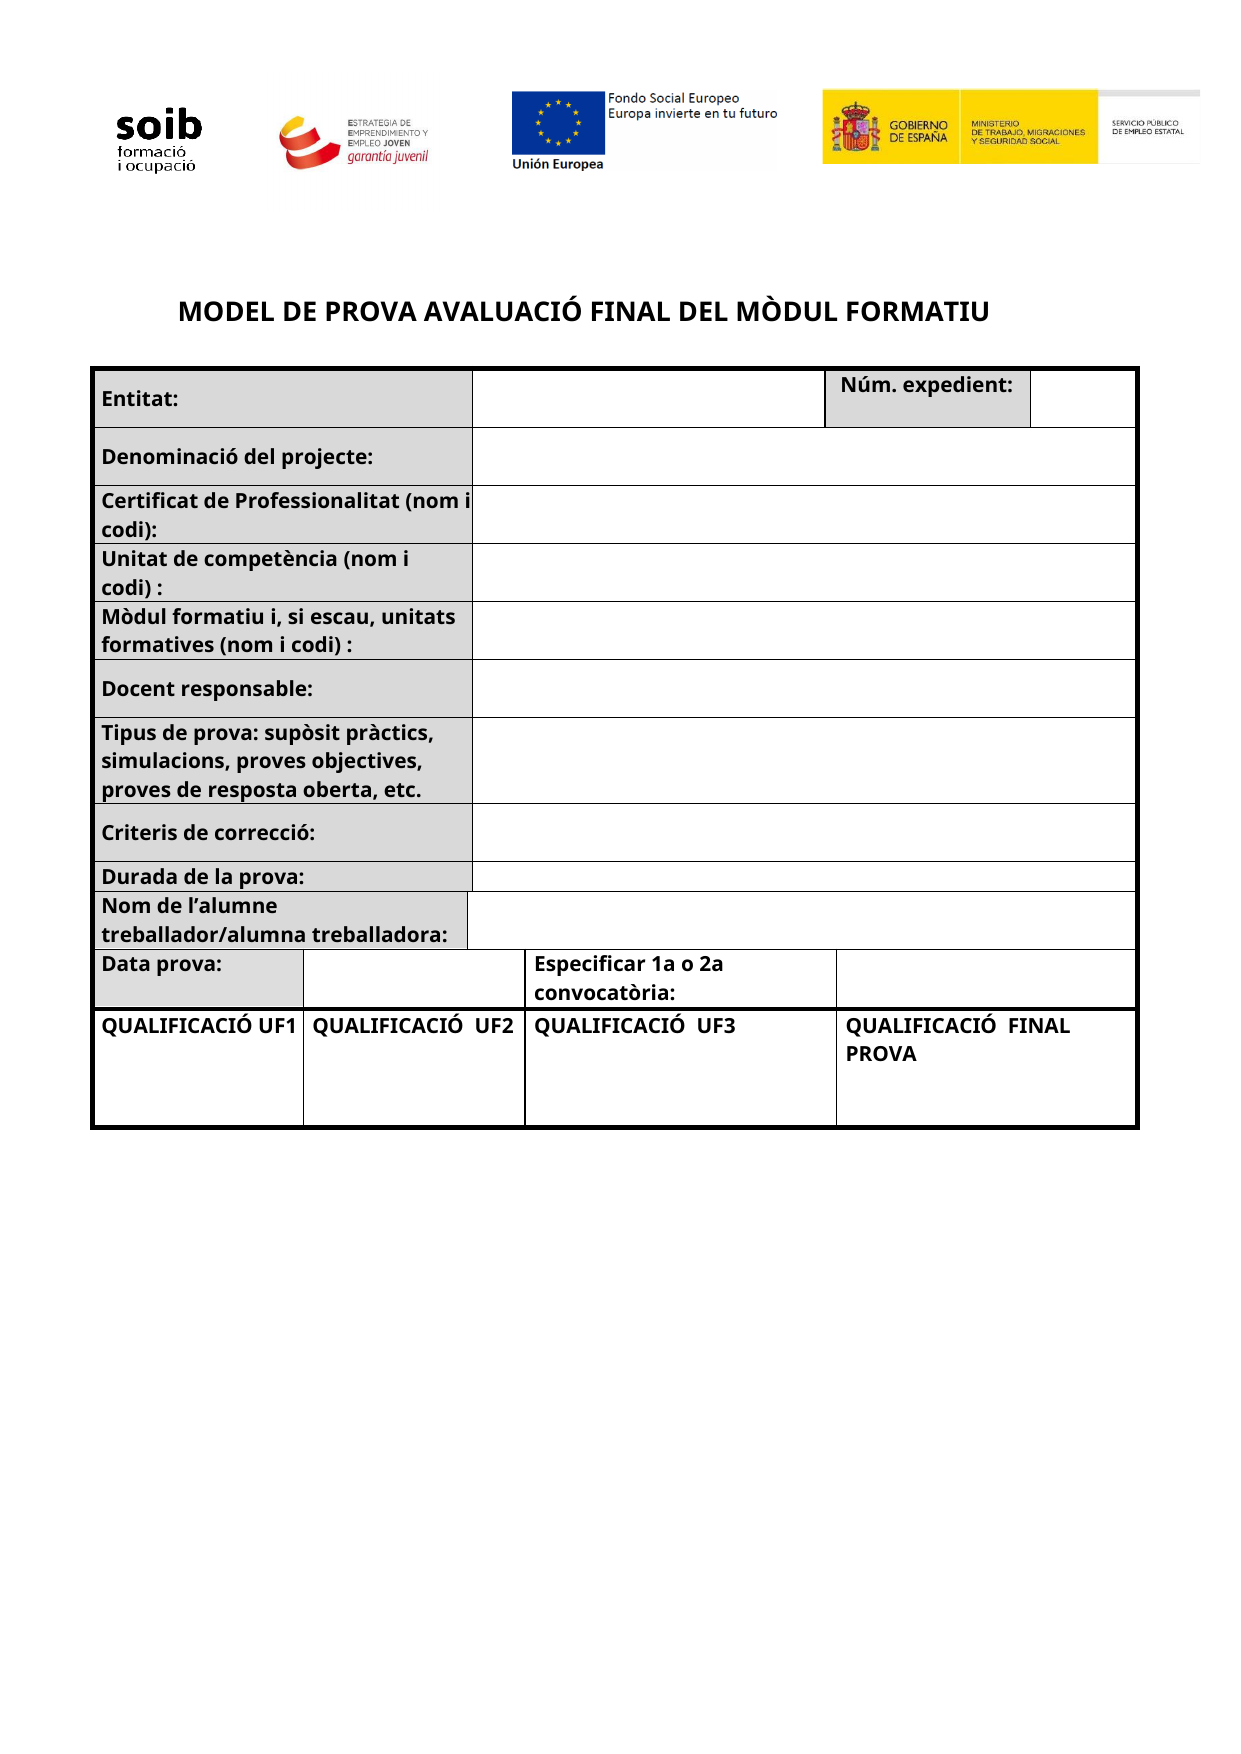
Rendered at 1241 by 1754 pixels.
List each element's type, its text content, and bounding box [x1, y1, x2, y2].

table_cell Certificat de Professionalitat (nom i codi): [95, 486, 472, 543]
picture [822, 88, 1200, 164]
table_cell [837, 950, 1135, 1006]
table_cell [473, 486, 1135, 543]
table_header Núm. expedient: [826, 371, 1030, 427]
table_cell [473, 862, 1135, 891]
text MODEL DE PROVA AVALUACIÓ FINAL DEL MÒDUL FORMATIU [177, 292, 1063, 329]
table_cell [473, 804, 1135, 861]
picture [261, 73, 446, 212]
table_cell [473, 544, 1135, 601]
table_cell Data prova: [95, 950, 303, 1006]
table_cell Criteris de correcció: [95, 804, 472, 861]
picture [512, 90, 778, 171]
table_cell QUALIFICACIÓ UF1 [95, 1011, 303, 1125]
table_cell [473, 660, 1135, 717]
picture [75, 77, 243, 207]
table_cell QUALIFICACIÓ UF3 [526, 1011, 836, 1125]
table_cell QUALIFICACIÓ FINAL PROVA [837, 1011, 1135, 1125]
table_cell [304, 950, 524, 1006]
table_header [1031, 371, 1135, 427]
table_cell Especificar 1a o 2a convocatòria: [526, 950, 836, 1006]
table_header Entitat: [95, 371, 472, 427]
table_cell Denominació del projecte: [95, 428, 472, 485]
table_cell Nom de l’alumne treballador/alumna treballadora: [95, 892, 467, 948]
table_cell Durada de la prova: [95, 862, 472, 891]
table_cell Mòdul formatiu i, si escau, unitats formatives (nom i codi) : [95, 602, 472, 659]
table_cell Tipus de prova: supòsit pràctics, simulacions, proves objectives, proves de resposta oberta, etc. [95, 718, 472, 803]
table_cell [473, 718, 1135, 803]
table_cell Docent responsable: [95, 660, 472, 717]
table_cell QUALIFICACIÓ UF2 [304, 1011, 524, 1125]
table_cell [473, 428, 1135, 485]
table_cell [468, 892, 1135, 948]
table_cell Unitat de competència (nom i codi) : [95, 544, 472, 601]
table_cell [473, 602, 1135, 659]
table_header [473, 371, 824, 427]
